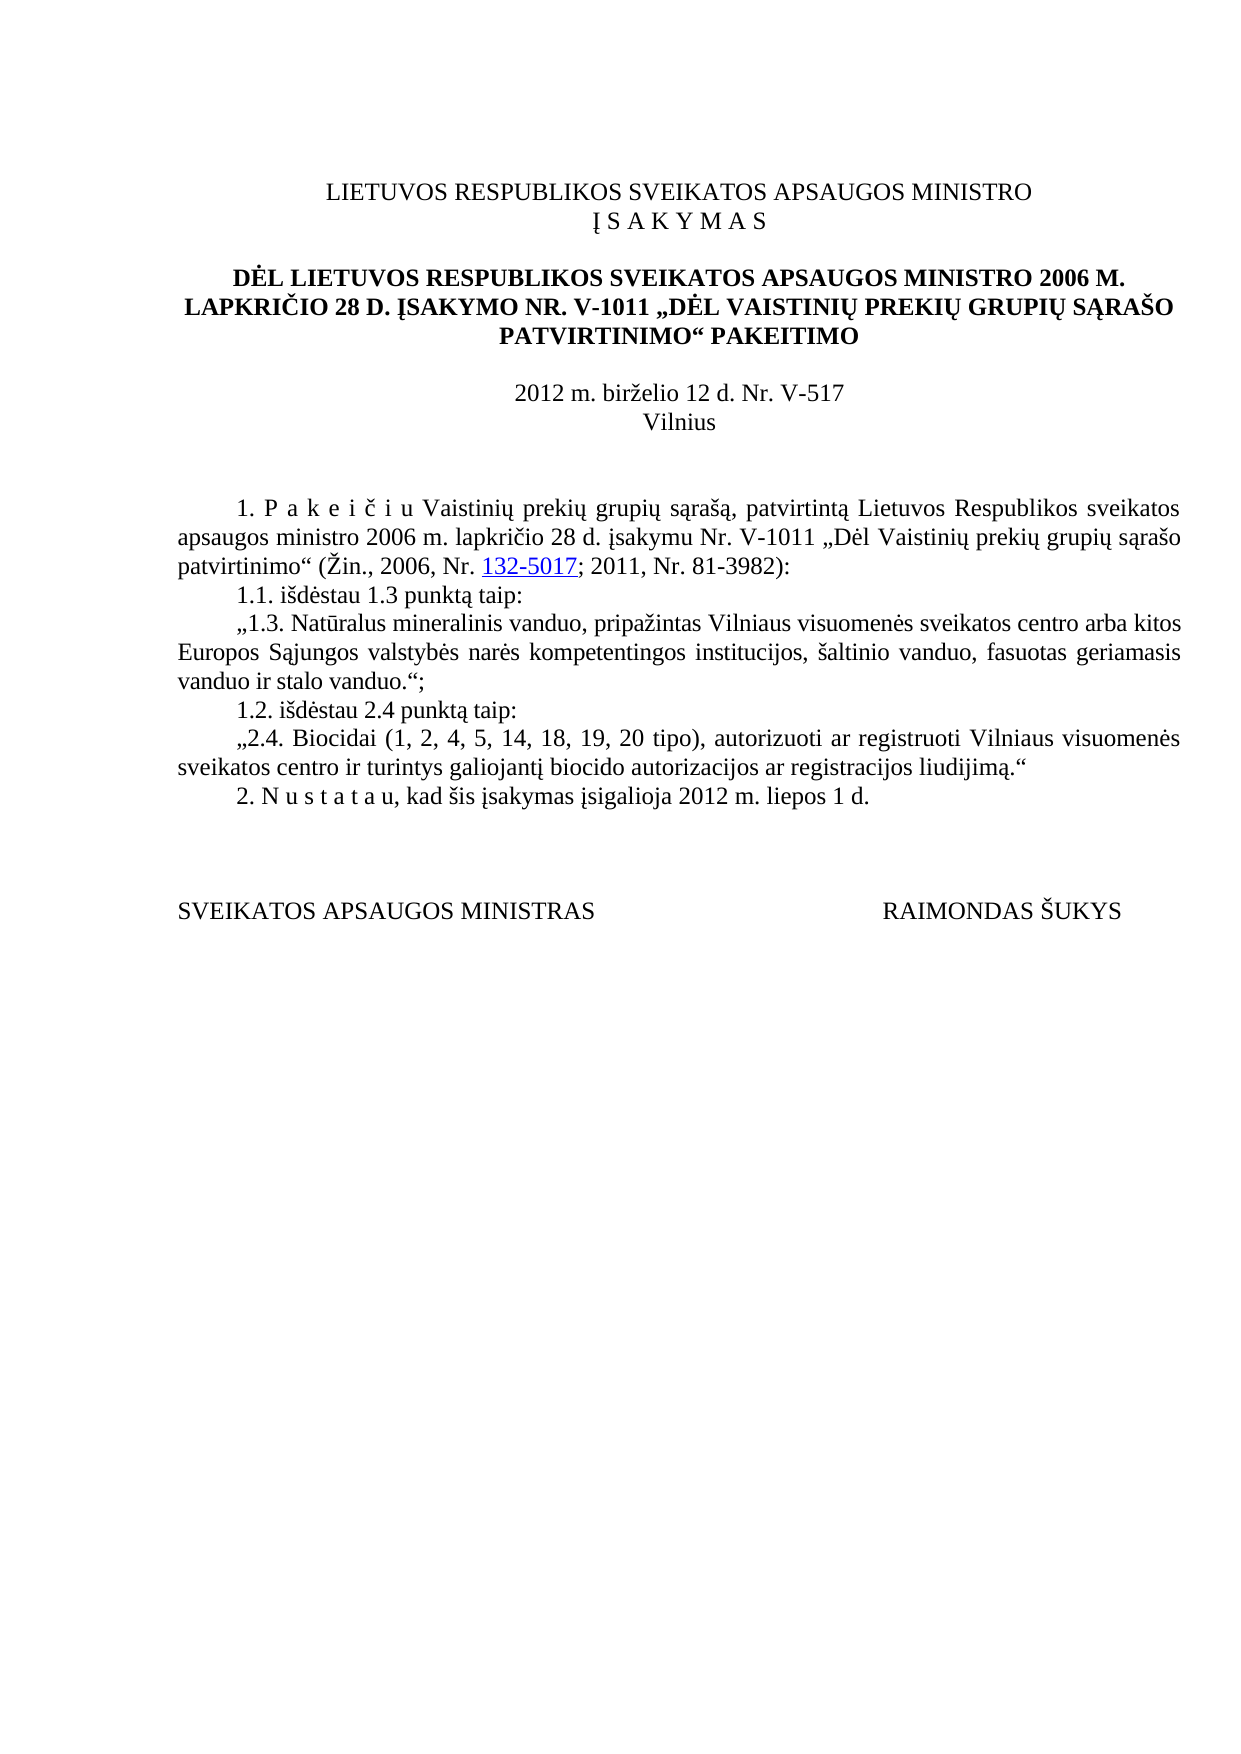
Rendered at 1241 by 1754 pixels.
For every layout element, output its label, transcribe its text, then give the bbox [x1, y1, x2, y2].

text „2.4. Biocidai (1, 2, 4, 5, 14, 18, 19, 20 tipo), autorizuoti ar registruoti Vilniaus visuomenės sveikatos centro ir turintys galiojantį biocido autorizacijos ar registracijos liudijimą.“ [177, 723, 1181, 781]
text 1.1. išdėstau 1.3 punktą taip: [177, 580, 1181, 608]
text Į S A K Y M A S [177, 206, 1181, 235]
text 2012 m. birželio 12 d. Nr. V-517 [177, 378, 1181, 407]
text Vilnius [177, 407, 1181, 436]
text 1.2. išdėstau 2.4 punktą taip: [177, 695, 1181, 723]
text „1.3. Natūralus mineralinis vanduo, pripažintas Vilniaus visuomenės sveikatos centro arba kitos Europos Sąjungos valstybės narės kompetentingos institucijos, šaltinio vanduo, fasuotas geriamasis vanduo ir stalo vanduo.“; [177, 608, 1181, 695]
text LIETUVOS RESPUBLIKOS SVEIKATOS APSAUGOS MINISTRO [177, 177, 1181, 206]
text DĖL LIETUVOS RESPUBLIKOS SVEIKATOS APSAUGOS MINISTRO 2006 m. LAPKRIČIO 28 d. ĮSAKYMO Nr. V-1011 „DĖL VAISTINIŲ PREKIŲ GRUPIŲ SĄRAŠO PATVIRTINIMO“ PAKEITIMO [177, 263, 1181, 350]
text 1. P a k e i č i u Vaistinių prekių grupių sąrašą, patvirtintą Lietuvos Respublikos sveikatos apsaugos ministro 2006 m. lapkričio 28 d. įsakymu Nr. V-1011 „Dėl vaistinių prekių grupių sąrašo patvirtinimo“ (Žin., 2006, Nr. 132-5017; 2011, Nr. 81-3982): [177, 493, 1181, 580]
text 2. N u s t a t a u, kad šis įsakymas įsigalioja 2012 m. liepos 1 d. [177, 781, 1181, 810]
text SVEIKATOS APSAUGOS MINISTRAS RAIMONDAS ŠUKYS [177, 896, 1181, 925]
